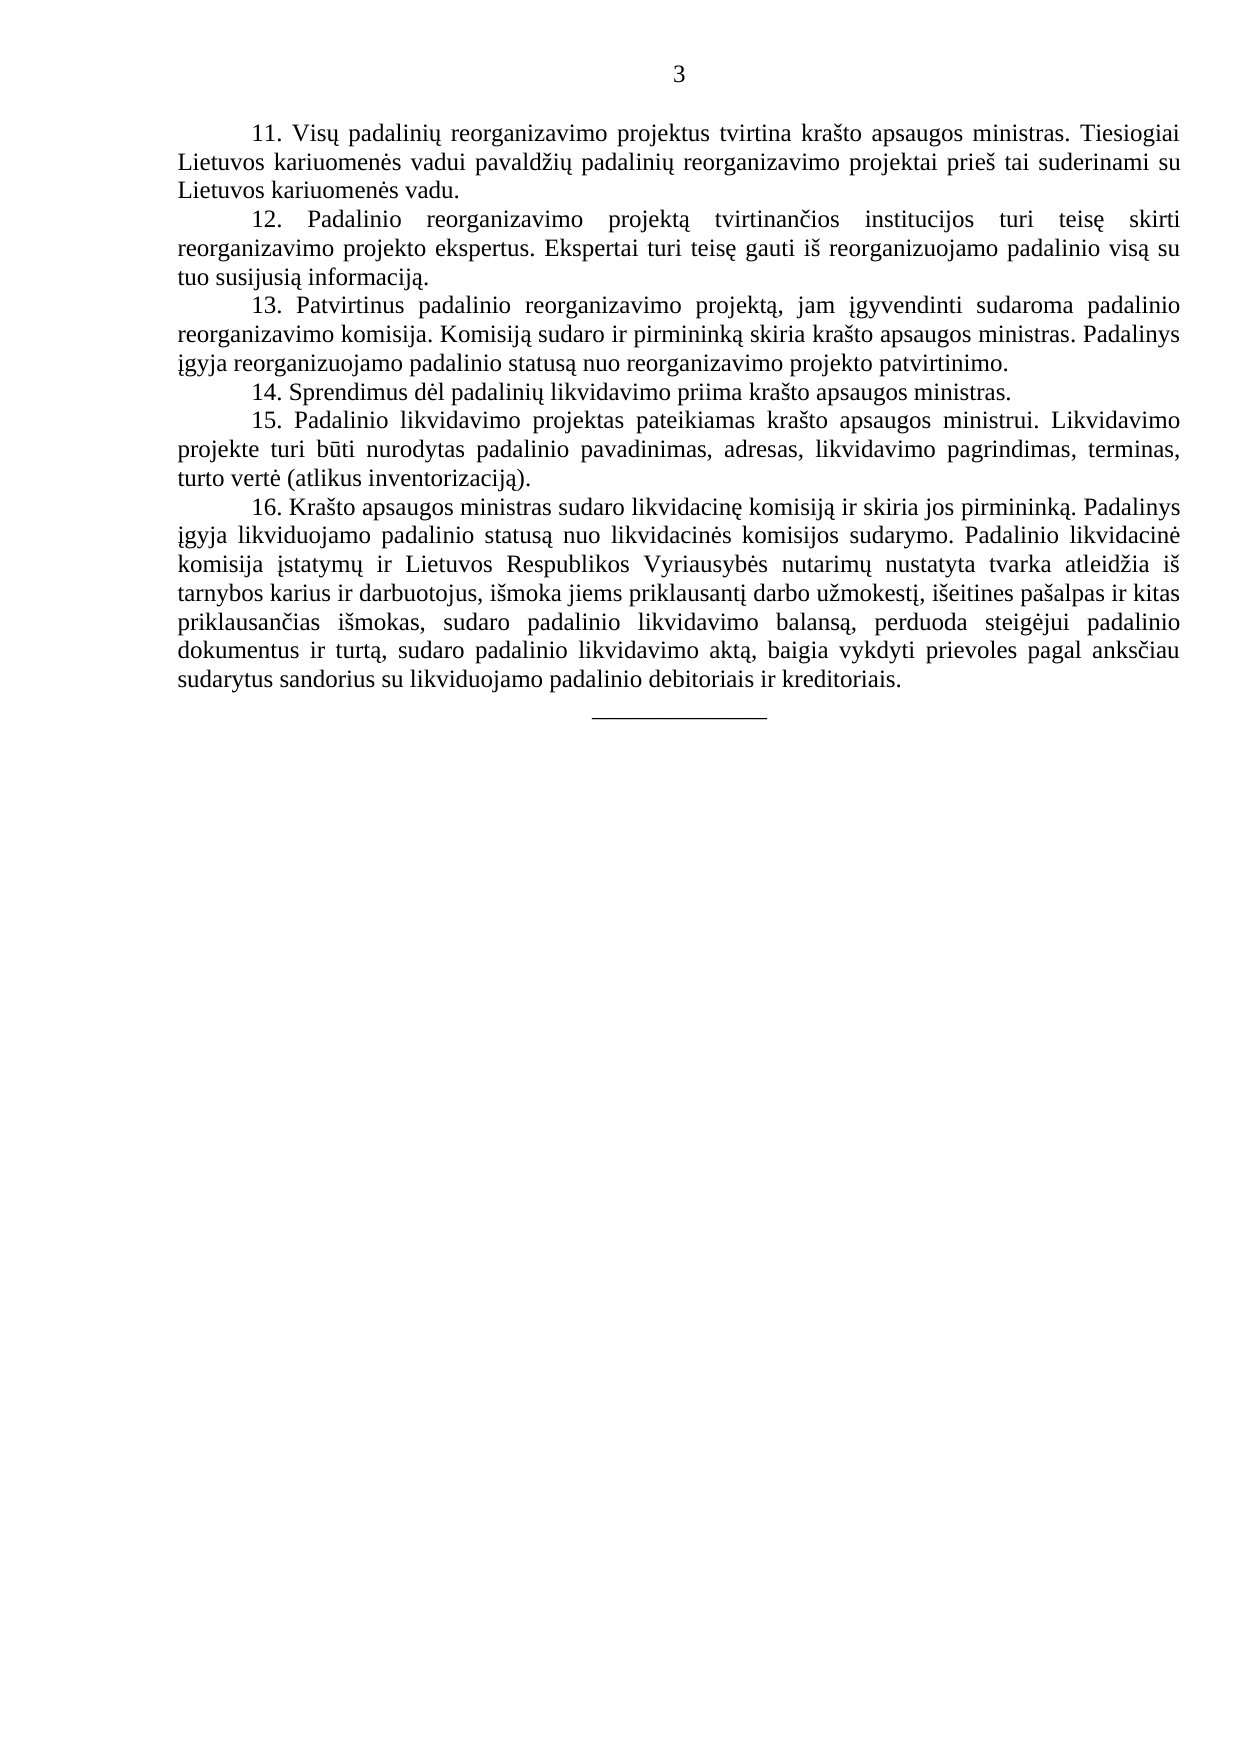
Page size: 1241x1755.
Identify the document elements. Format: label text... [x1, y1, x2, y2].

text 13. Patvirtinus padalinio reorganizavimo projektą, jam įgyvendinti sudaroma padalinio reorganizavimo komisija. Komisiją sudaro ir pirmininką skiria krašto apsaugos ministras. Padalinys įgyja reorganizuojamo padalinio statusą nuo reorganizavimo projekto patvirtinimo. [177, 291, 1181, 377]
text 12. Padalinio reorganizavimo projektą tvirtinančios institucijos turi teisę skirti reorganizavimo projekto ekspertus. Ekspertai turi teisę gauti iš reorganizuojamo padalinio visą su tuo susijusią informaciją. [177, 204, 1181, 291]
text 16. Krašto apsaugos ministras sudaro likvidacinę komisiją ir skiria jos pirmininką. Padalinys įgyja likviduojamo padalinio statusą nuo likvidacinės komisijos sudarymo. Padalinio likvidacinė komisija įstatymų ir Lietuvos Respublikos Vyriausybės nutarimų nustatyta tvarka atleidžia iš tarnybos karius ir darbuotojus, išmoka jiems priklausantį darbo užmokestį, išeitines pašalpas ir kitas priklausančias išmokas, sudaro padalinio likvidavimo balansą, perduoda steigėjui padalinio dokumentus ir turtą, sudaro padalinio likvidavimo aktą, baigia vykdyti prievoles pagal anksčiau sudarytus sandorius su likviduojamo padalinio debitoriais ir kreditoriais. [177, 492, 1181, 693]
text 15. Padalinio likvidavimo projektas pateikiamas krašto apsaugos ministrui. Likvidavimo projekte turi būti nurodytas padalinio pavadinimas, adresas, likvidavimo pagrindimas, terminas, turto vertė (atlikus inventorizaciją). [177, 406, 1181, 492]
text ______________ [177, 693, 1181, 722]
text 11. Visų padalinių reorganizavimo projektus tvirtina krašto apsaugos ministras. Tiesiogiai Lietuvos kariuomenės vadui pavaldžių padalinių reorganizavimo projektai prieš tai suderinami su Lietuvos kariuomenės vadu. [177, 118, 1181, 204]
text 14. Sprendimus dėl padalinių likvidavimo priima krašto apsaugos ministras. [177, 377, 1181, 406]
